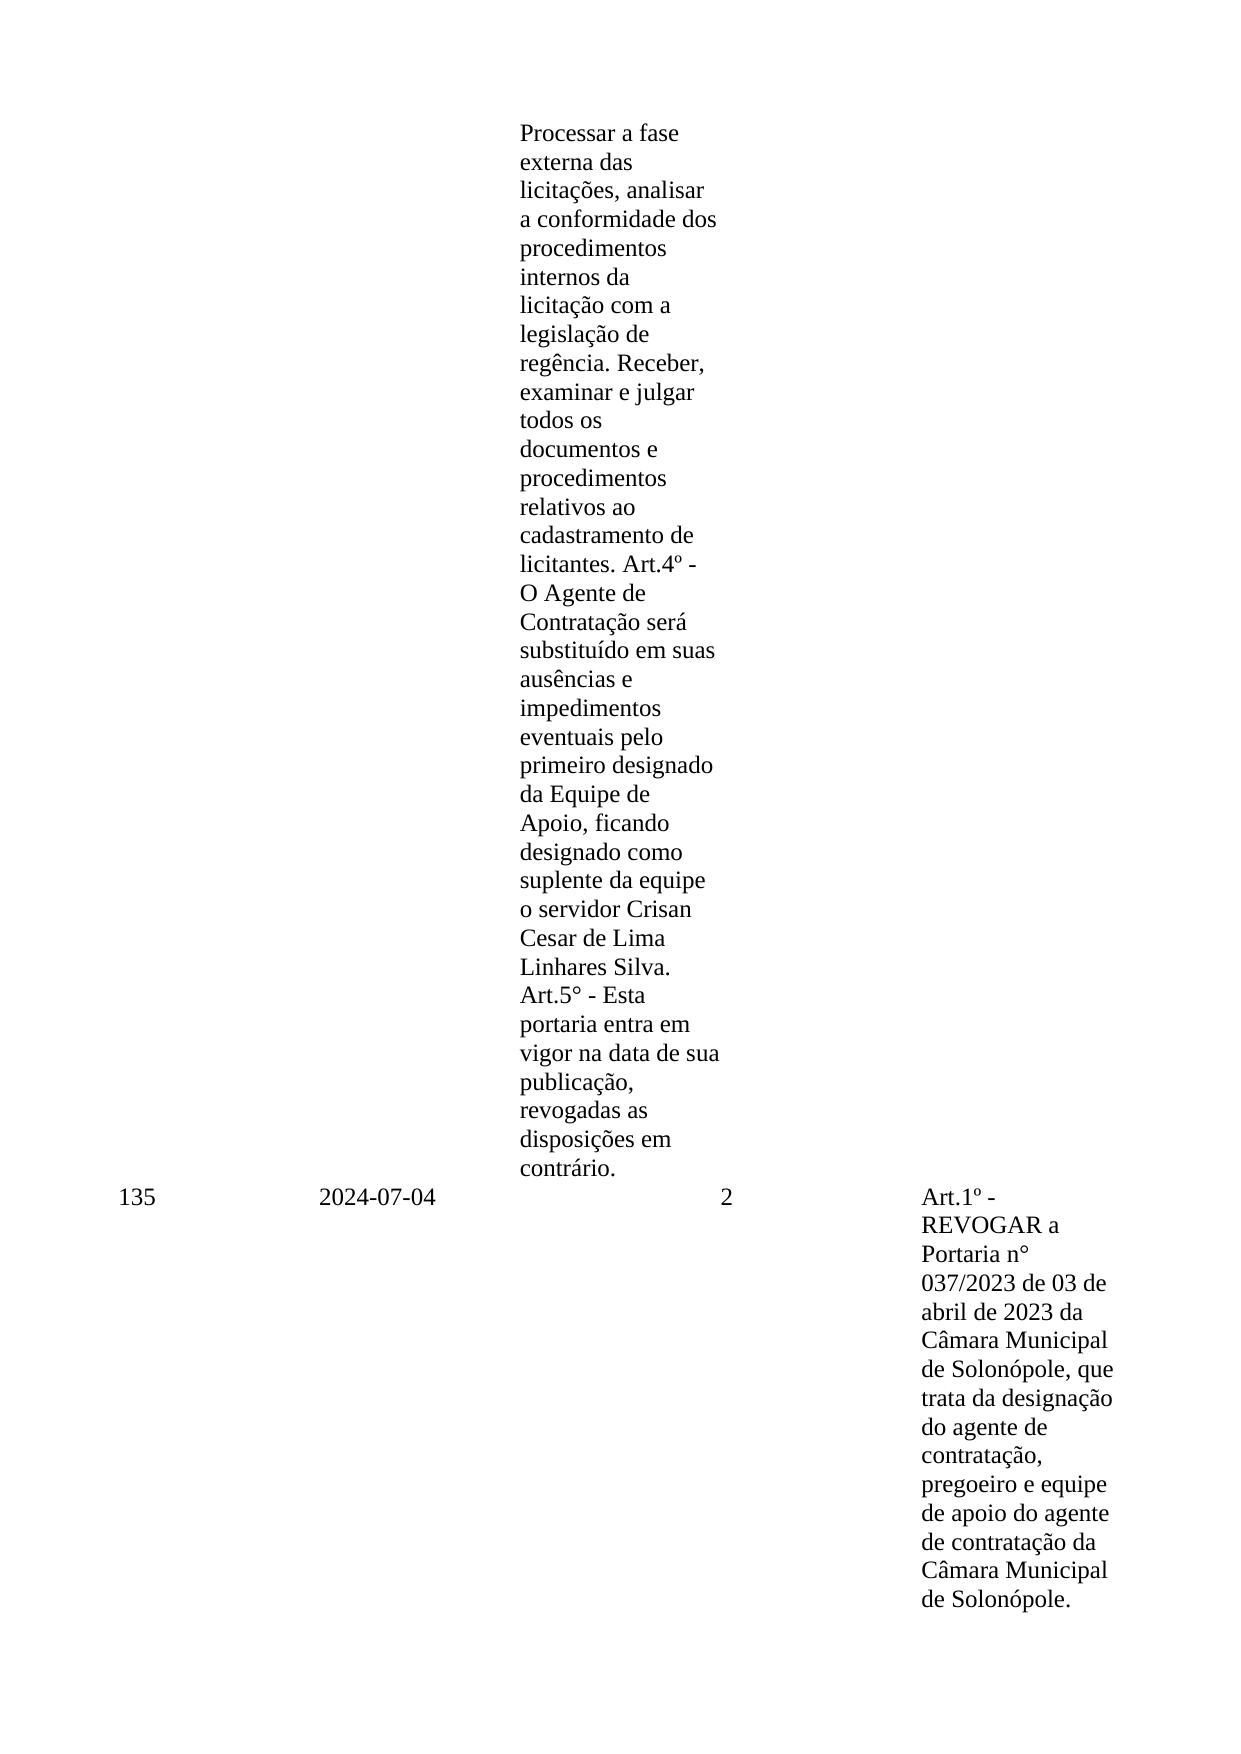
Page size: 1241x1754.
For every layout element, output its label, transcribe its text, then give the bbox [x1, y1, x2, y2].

table_cell [520, 1182, 720, 1613]
table_cell [118, 118, 319, 1182]
table_cell Art.1º - REVOGAR a Portaria n° 037/2023 de 03 de abril de 2023 da Câmara Municipal de Solonópole, que trata da designação do agente de contratação, pregoeiro e equipe de apoio do agente de contratação da Câmara Municipal de Solonópole. [921, 1182, 1122, 1613]
table_cell 2 [720, 1182, 921, 1613]
table_cell [921, 118, 1122, 1182]
table_cell 2024-07-04 [319, 1182, 519, 1613]
table_cell 135 [118, 1182, 319, 1613]
table_cell [720, 118, 921, 1182]
table_cell Processar a fase externa das licitações, analisar a conformidade dos procedimentos internos da licitação com a legislação de regência. Receber, examinar e julgar todos os documentos e procedimentos relativos ao cadastramento de licitantes. Art.4º - O Agente de Contratação será substituído em suas ausências e impedimentos eventuais pelo primeiro designado da Equipe de Apoio, ficando designado como suplente da equipe o servidor Crisan Cesar de Lima Linhares Silva. Art.5° - Esta portaria entra em vigor na data de sua publicação, revogadas as disposições em contrário. [520, 118, 720, 1182]
table_cell [319, 118, 519, 1182]
